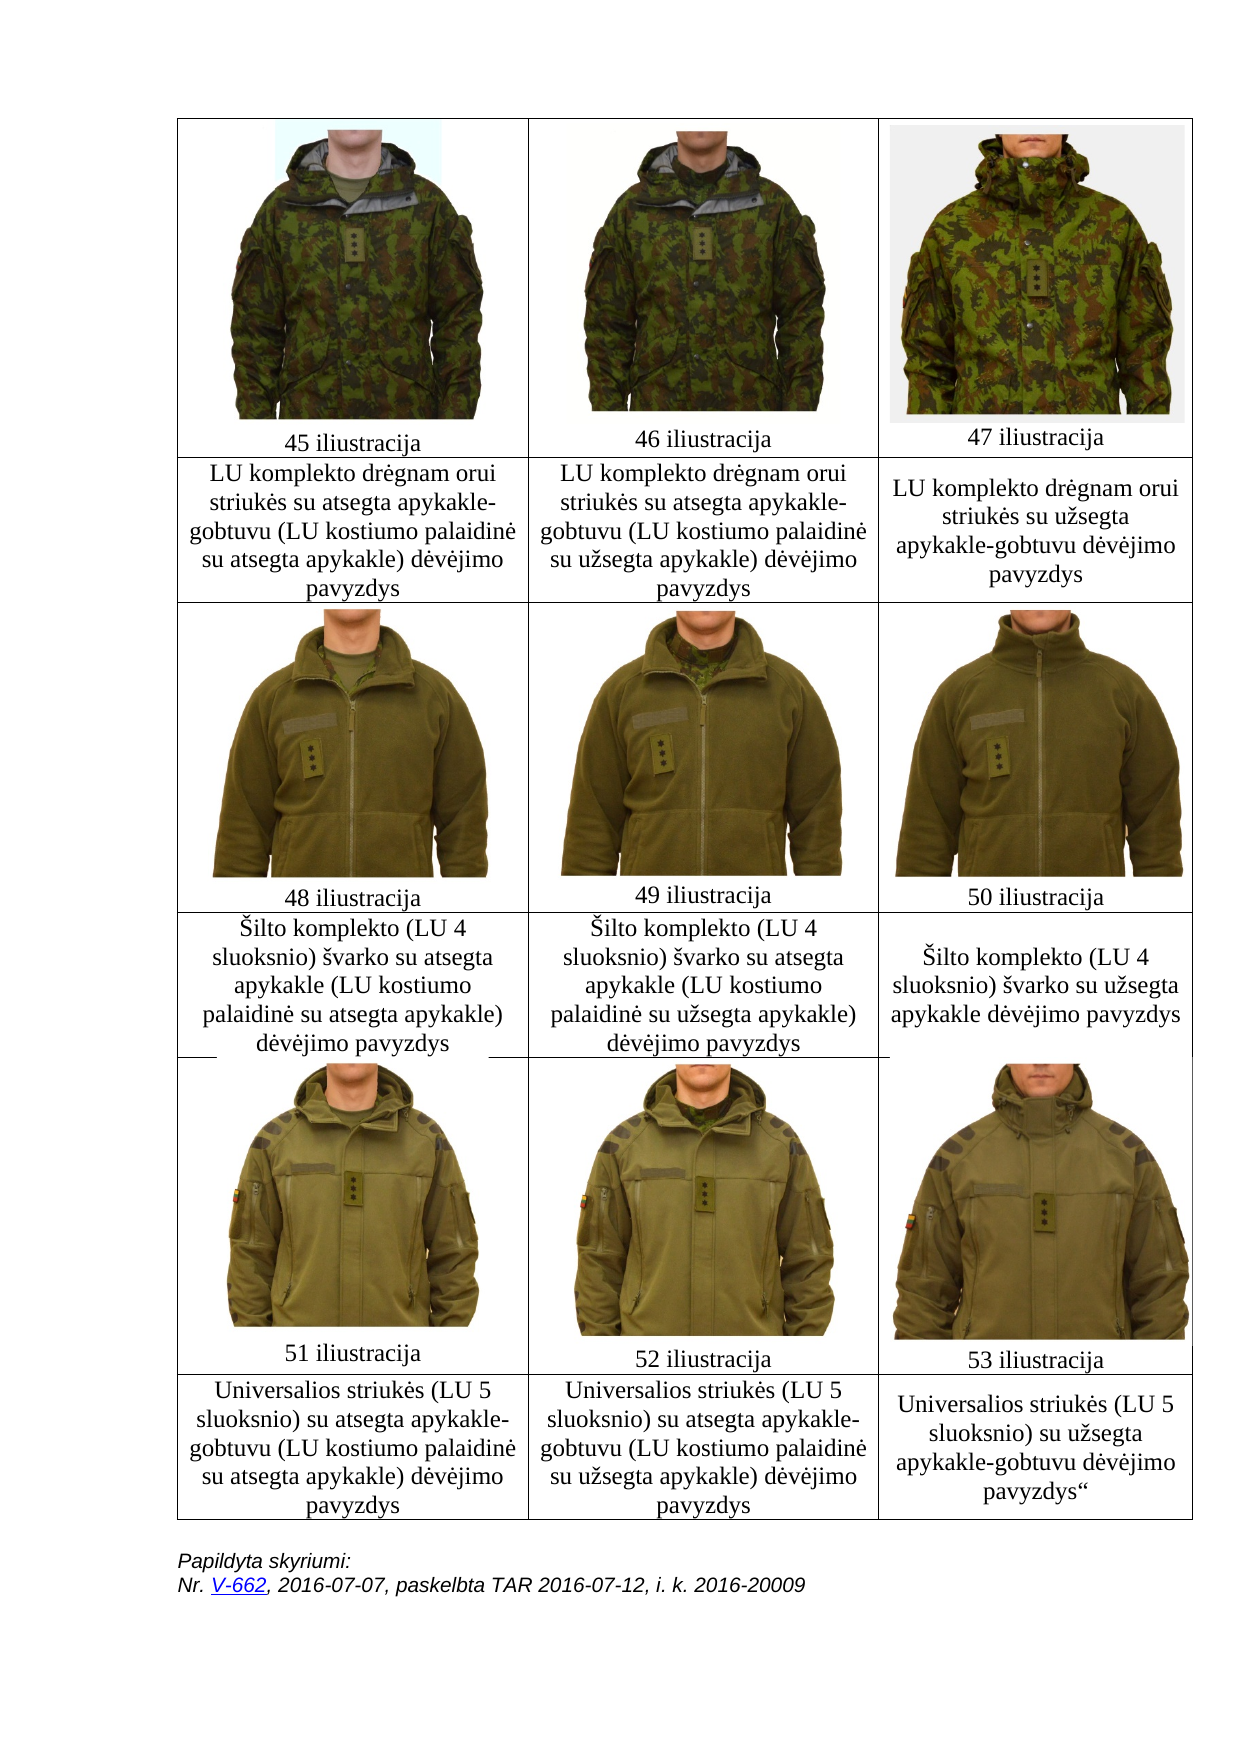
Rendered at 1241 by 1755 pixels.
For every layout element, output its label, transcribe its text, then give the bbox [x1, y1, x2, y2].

text Papildyta skyriumi: [177, 1549, 1122, 1573]
text Nr. V-662, 2016-07-07, paskelbta TAR 2016-07-12, i. k. 2016-20009 [177, 1573, 1122, 1597]
table_cell LU komplekto drėgnam orui striukės su atsegta apykakle-gobtuvu (LU kostiumo palaidinė su atsegta apykakle) dėvėjimo pavyzdys [178, 458, 528, 602]
table_cell Šilto komplekto (LU 4 sluoksnio) švarko su atsegta apykakle (LU kostiumo palaidinė su užsegta apykakle) dėvėjimo pavyzdys [529, 913, 878, 1057]
table_header 47 iliustracija [879, 119, 1192, 457]
table_cell 53 iliustracija [879, 1058, 1192, 1374]
table_cell 52 iliustracija [529, 1058, 878, 1374]
table_cell 49 iliustracija [529, 603, 878, 912]
table_cell Universalios striukės (LU 5 sluoksnio) su atsegta apykakle-gobtuvu (LU kostiumo palaidinė su užsegta apykakle) dėvėjimo pavyzdys [529, 1375, 878, 1519]
table_cell Universalios striukės (LU 5 sluoksnio) su užsegta apykakle-gobtuvu dėvėjimo pavyzdys“ [879, 1375, 1192, 1519]
table_cell Šilto komplekto (LU 4 sluoksnio) švarko su atsegta apykakle (LU kostiumo palaidinė su atsegta apykakle) dėvėjimo pavyzdys [178, 913, 528, 1057]
table_cell 50 iliustracija [879, 603, 1192, 912]
table_cell Universalios striukės (LU 5 sluoksnio) su atsegta apykakle-gobtuvu (LU kostiumo palaidinė su atsegta apykakle) dėvėjimo pavyzdys [178, 1375, 528, 1519]
table_cell 51 iliustracija [178, 1058, 528, 1374]
table_cell Šilto komplekto (LU 4 sluoksnio) švarko su užsegta apykakle dėvėjimo pavyzdys [879, 913, 1192, 1057]
table_cell 48 iliustracija [178, 603, 528, 912]
table_cell LU komplekto drėgnam orui striukės su užsegta apykakle-gobtuvu dėvėjimo pavyzdys [879, 458, 1192, 602]
table_cell LU komplekto drėgnam orui striukės su atsegta apykakle-gobtuvu (LU kostiumo palaidinė su užsegta apykakle) dėvėjimo pavyzdys [529, 458, 878, 602]
table_header 46 iliustracija [529, 119, 878, 457]
table_header 45 iliustracija [178, 119, 528, 457]
